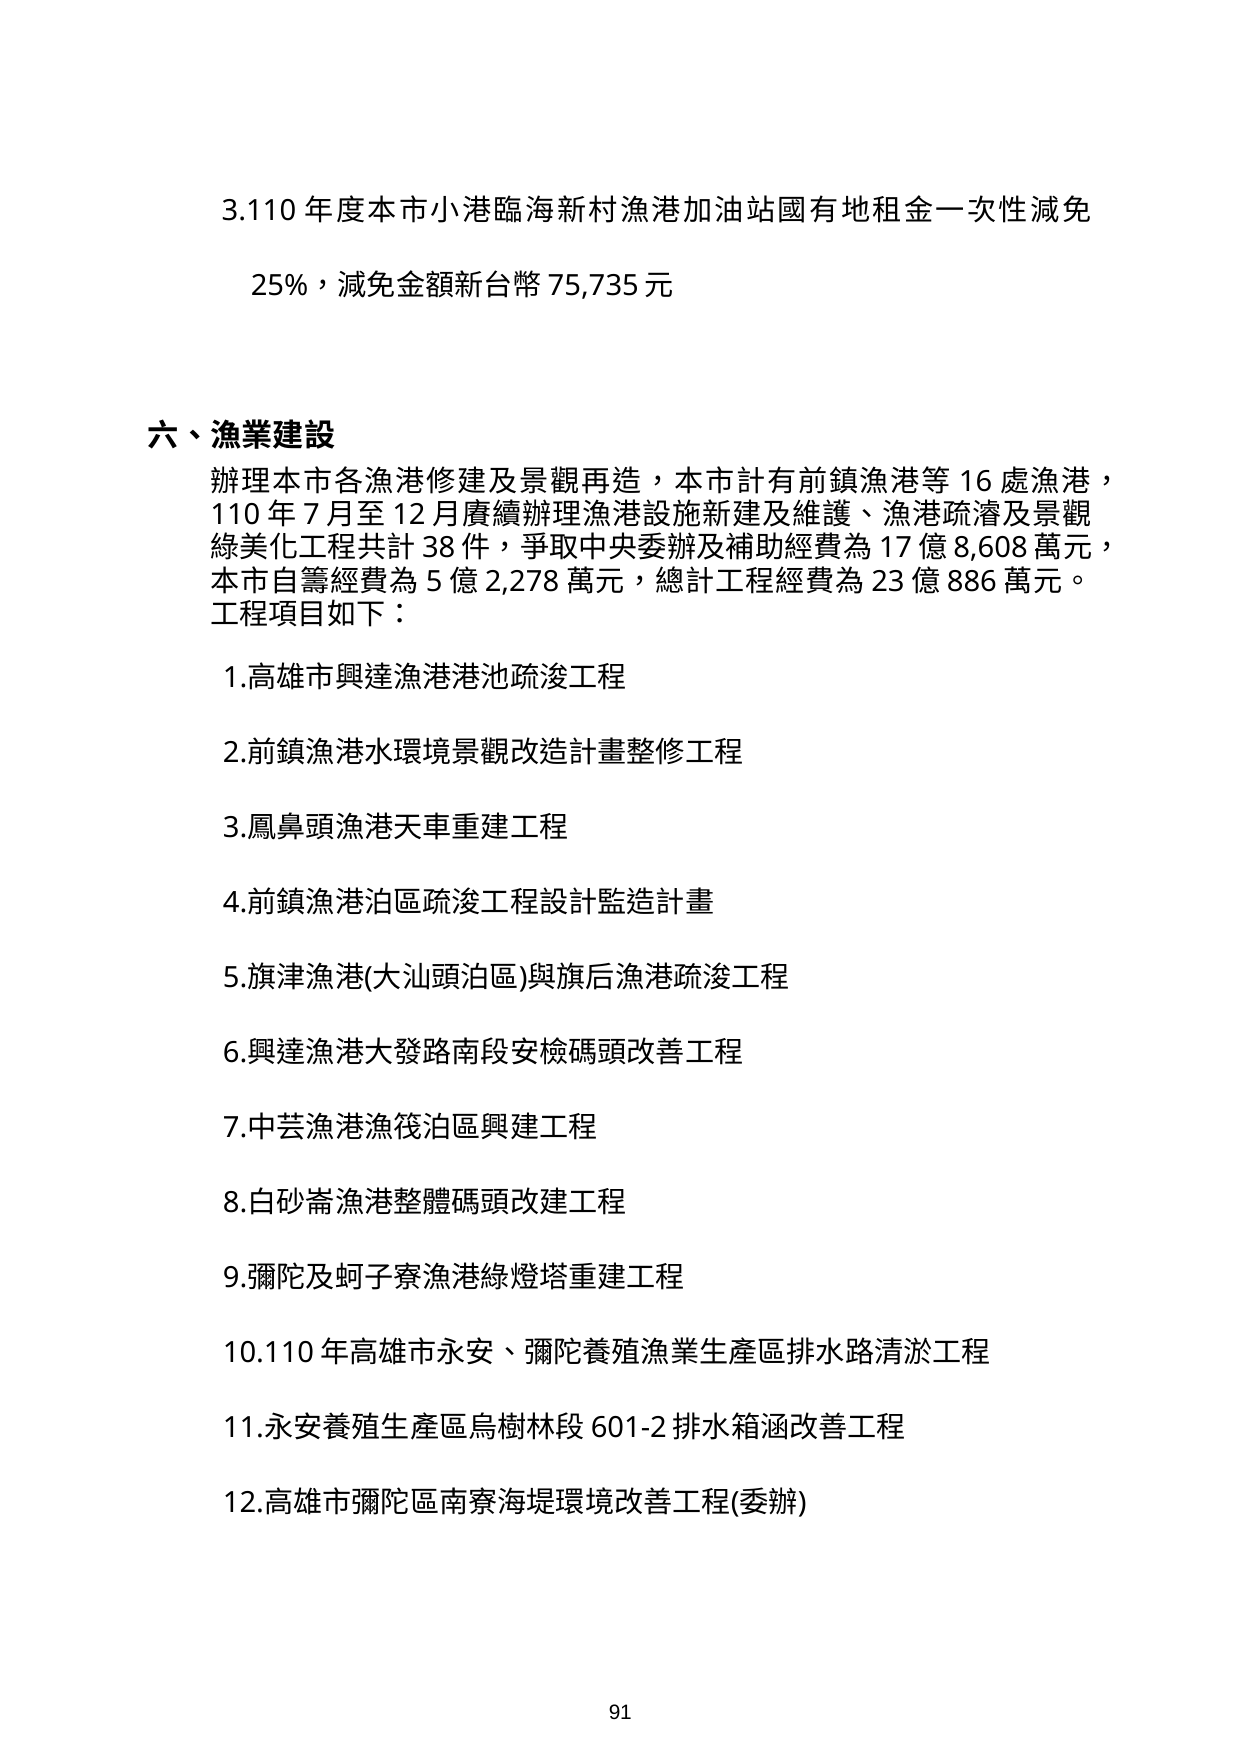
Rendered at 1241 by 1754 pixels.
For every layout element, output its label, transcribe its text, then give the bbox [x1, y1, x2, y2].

text 6.興達漁港大發路南段安檢碼頭改善工程 [223, 1006, 1092, 1081]
text 3.110年度本市小港臨海新村漁港加油站國有地租金一次性減免25%，減免金額新台幣75,735元 [221, 164, 1092, 314]
text 9.彌陀及蚵子寮漁港綠燈塔重建工程 [223, 1231, 1092, 1306]
text 5.旗津漁港(大汕頭泊區)與旗后漁港疏浚工程 [223, 931, 1092, 1006]
text 1.高雄市興達漁港港池疏浚工程 [223, 631, 1092, 706]
text 3.鳳鼻頭漁港天車重建工程 [223, 781, 1092, 856]
text 11.永安養殖生產區烏樹林段601-2排水箱涵改善工程 [223, 1381, 1092, 1456]
text 2.前鎮漁港水環境景觀改造計畫整修工程 [223, 706, 1092, 781]
text 8.白砂崙漁港整體碼頭改建工程 [223, 1156, 1092, 1231]
text 辦理本市各漁港修建及景觀再造，本市計有前鎮漁港等16處漁港，110年7月至12月賡續辦理漁港設施新建及維護、漁港疏濬及景觀綠美化工程共計38件，爭取中央委辦及補助經費為17億8,608萬元，本市自籌經費為5億2,278萬元，總計工程經費為23億886萬元。工程項目如下： [210, 464, 1092, 631]
text 六、漁業建設 [148, 389, 1092, 464]
text 10.110年高雄市永安、彌陀養殖漁業生產區排水路清淤工程 [223, 1306, 1092, 1381]
text 4.前鎮漁港泊區疏浚工程設計監造計畫 [223, 856, 1092, 931]
text 12.高雄市彌陀區南寮海堤環境改善工程(委辦) [223, 1456, 1092, 1531]
text 7.中芸漁港漁筏泊區興建工程 [223, 1081, 1092, 1156]
